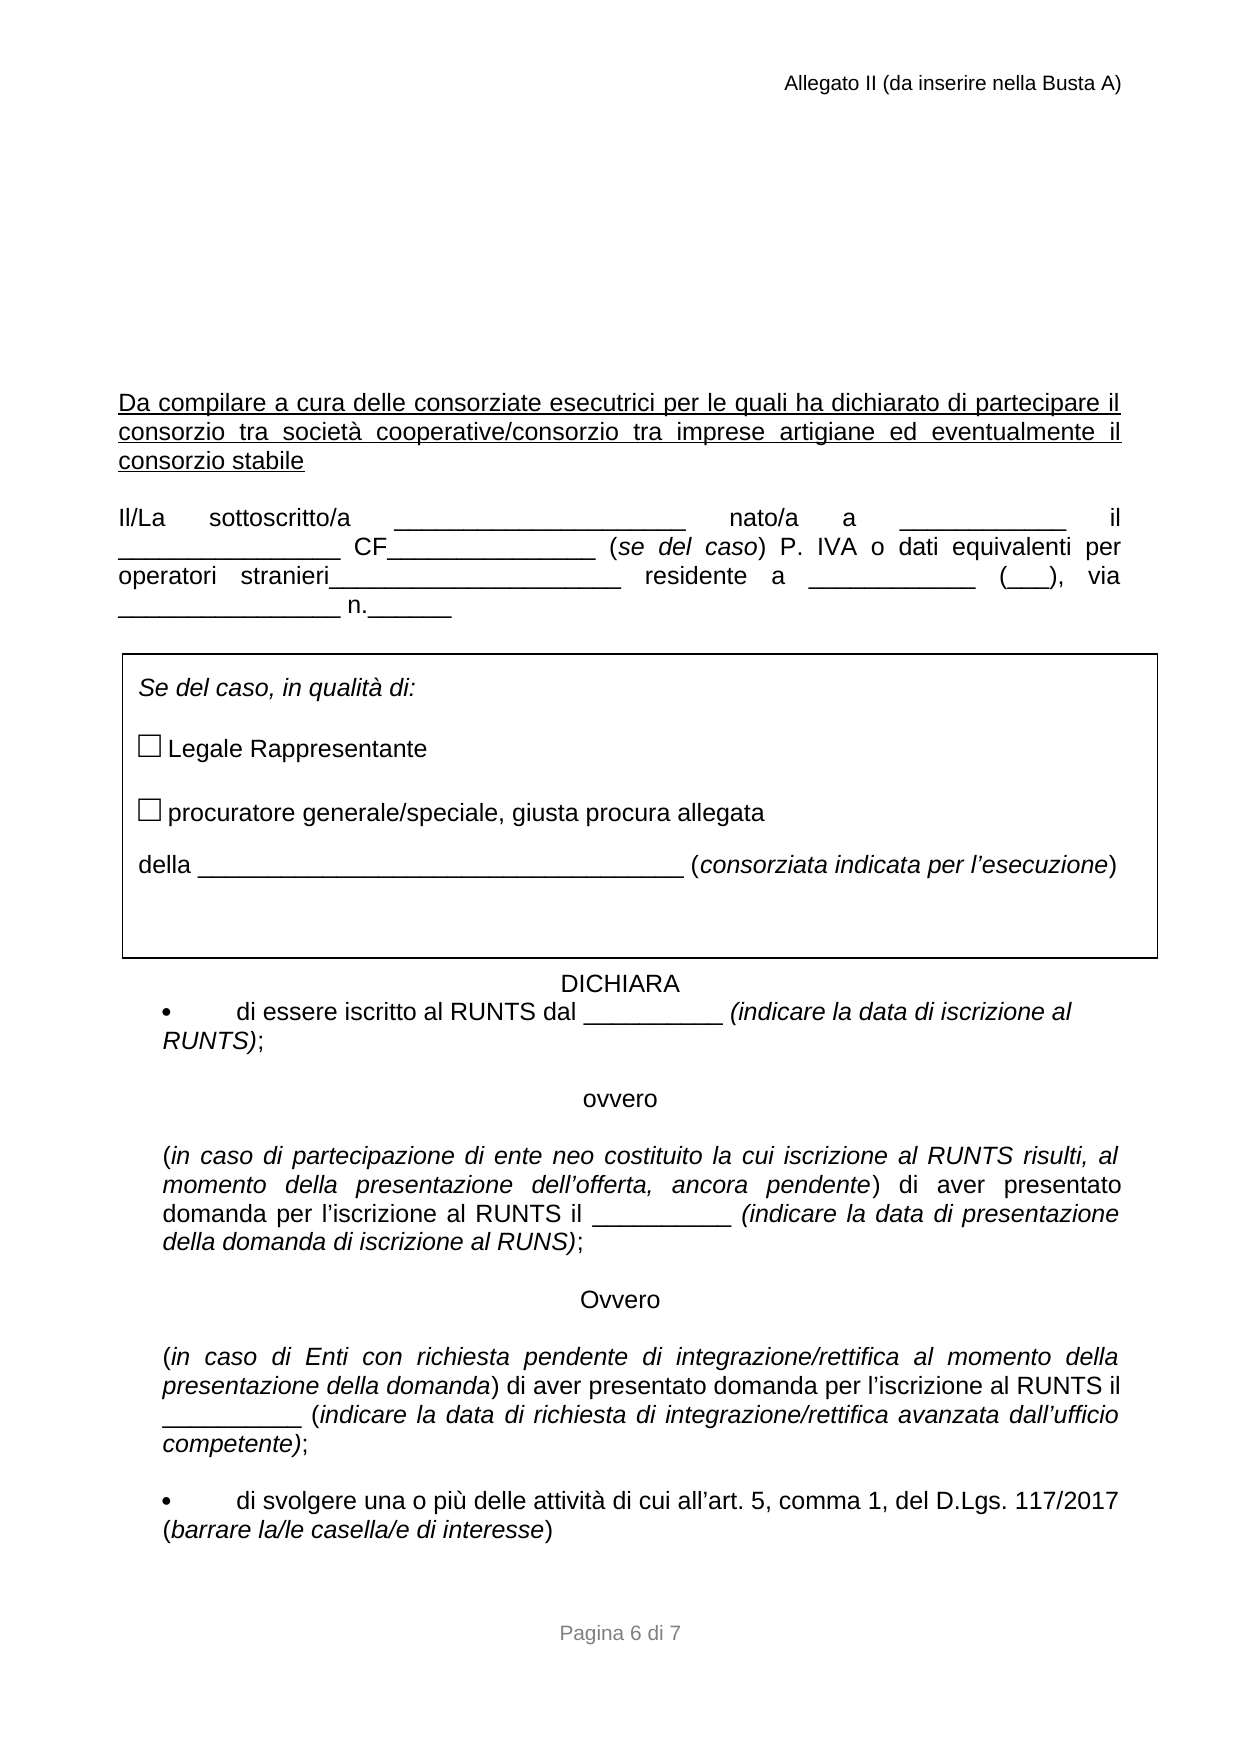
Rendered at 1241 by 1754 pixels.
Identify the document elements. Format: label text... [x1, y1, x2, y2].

text Se del caso, in qualità di: [138, 673, 1142, 701]
text Ovvero [118, 1285, 1122, 1314]
list di svolgere una o più delle attività di cui all’art. 5, comma 1, del D.Lgs. 117/2017 (barrare la/le casella/e di interesse) [162, 1486, 1122, 1544]
text □ Legale Rappresentante [138, 722, 1142, 765]
list di essere iscritto al RUNTS dal __________ (indicare la data di iscrizione al RUNTS); [162, 997, 1122, 1055]
list (in caso di partecipazione di ente neo costituito la cui iscrizione al RUNTS risulti, al momento della presentazione dell’offerta, ancora pendente) di aver presentato domanda per l’iscrizione al RUNTS il __________ (indicare la data di presentazione della domanda di iscrizione al RUNS); [162, 1141, 1122, 1256]
text DICHIARA [118, 969, 1122, 997]
text ovvero [118, 1084, 1122, 1112]
text Il/La sottoscritto/a _____________________ nato/a a ____________ il ________________ CF_______________ (se del caso) P. IVA o dati equivalenti per operatori stranieri_____________________ residente a ____________ (___), via ________________ n.______ [118, 503, 1122, 618]
list (in caso di Enti con richiesta pendente di integrazione/rettifica al momento della presentazione della domanda) di aver presentato domanda per l’iscrizione al RUNTS il __________ (indicare la data di richiesta di integrazione/rettifica avanzata dall’ufficio competente); [162, 1342, 1122, 1457]
text □ procuratore generale/speciale, giusta procura allegata [138, 786, 1142, 829]
text della ___________________________________ (consorziata indicata per l’esecuzione) [138, 850, 1142, 879]
text consorzio stabile [118, 443, 1122, 474]
text Da compilare a cura delle consorziate esecutrici per le quali ha dichiarato di partecipare il consorzio tra società cooperative/consorzio tra imprese artigiane ed eventualmente il [118, 388, 1122, 442]
